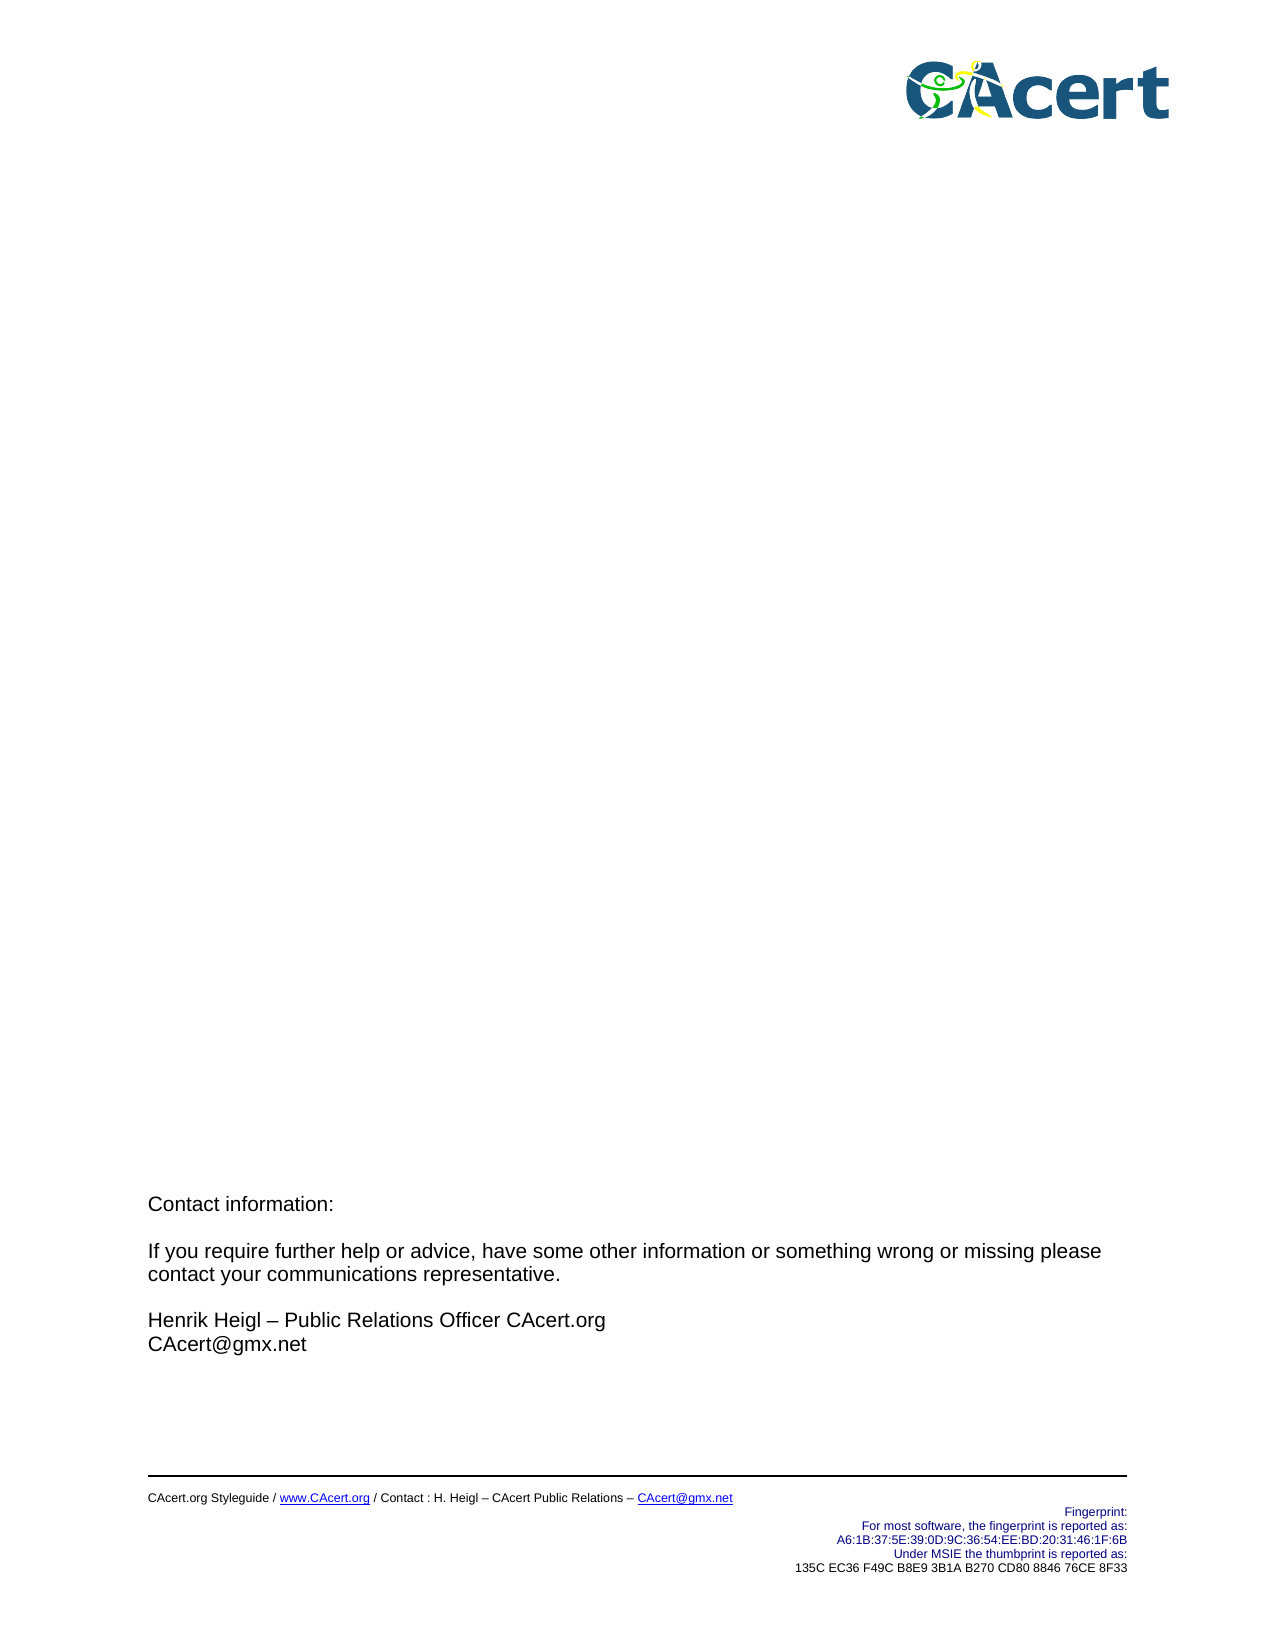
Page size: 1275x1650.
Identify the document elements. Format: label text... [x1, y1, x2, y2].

text If you require further help or advice, have some other information or something wrong or missing please contact your communications representative. [148, 1239, 1127, 1286]
picture [906, 61, 1169, 119]
text CAcert@gmx.net [148, 1332, 1127, 1356]
text Henrik Heigl – Public Relations Officer CAcert.org [148, 1309, 1127, 1332]
text Contact information: [148, 1193, 1127, 1216]
